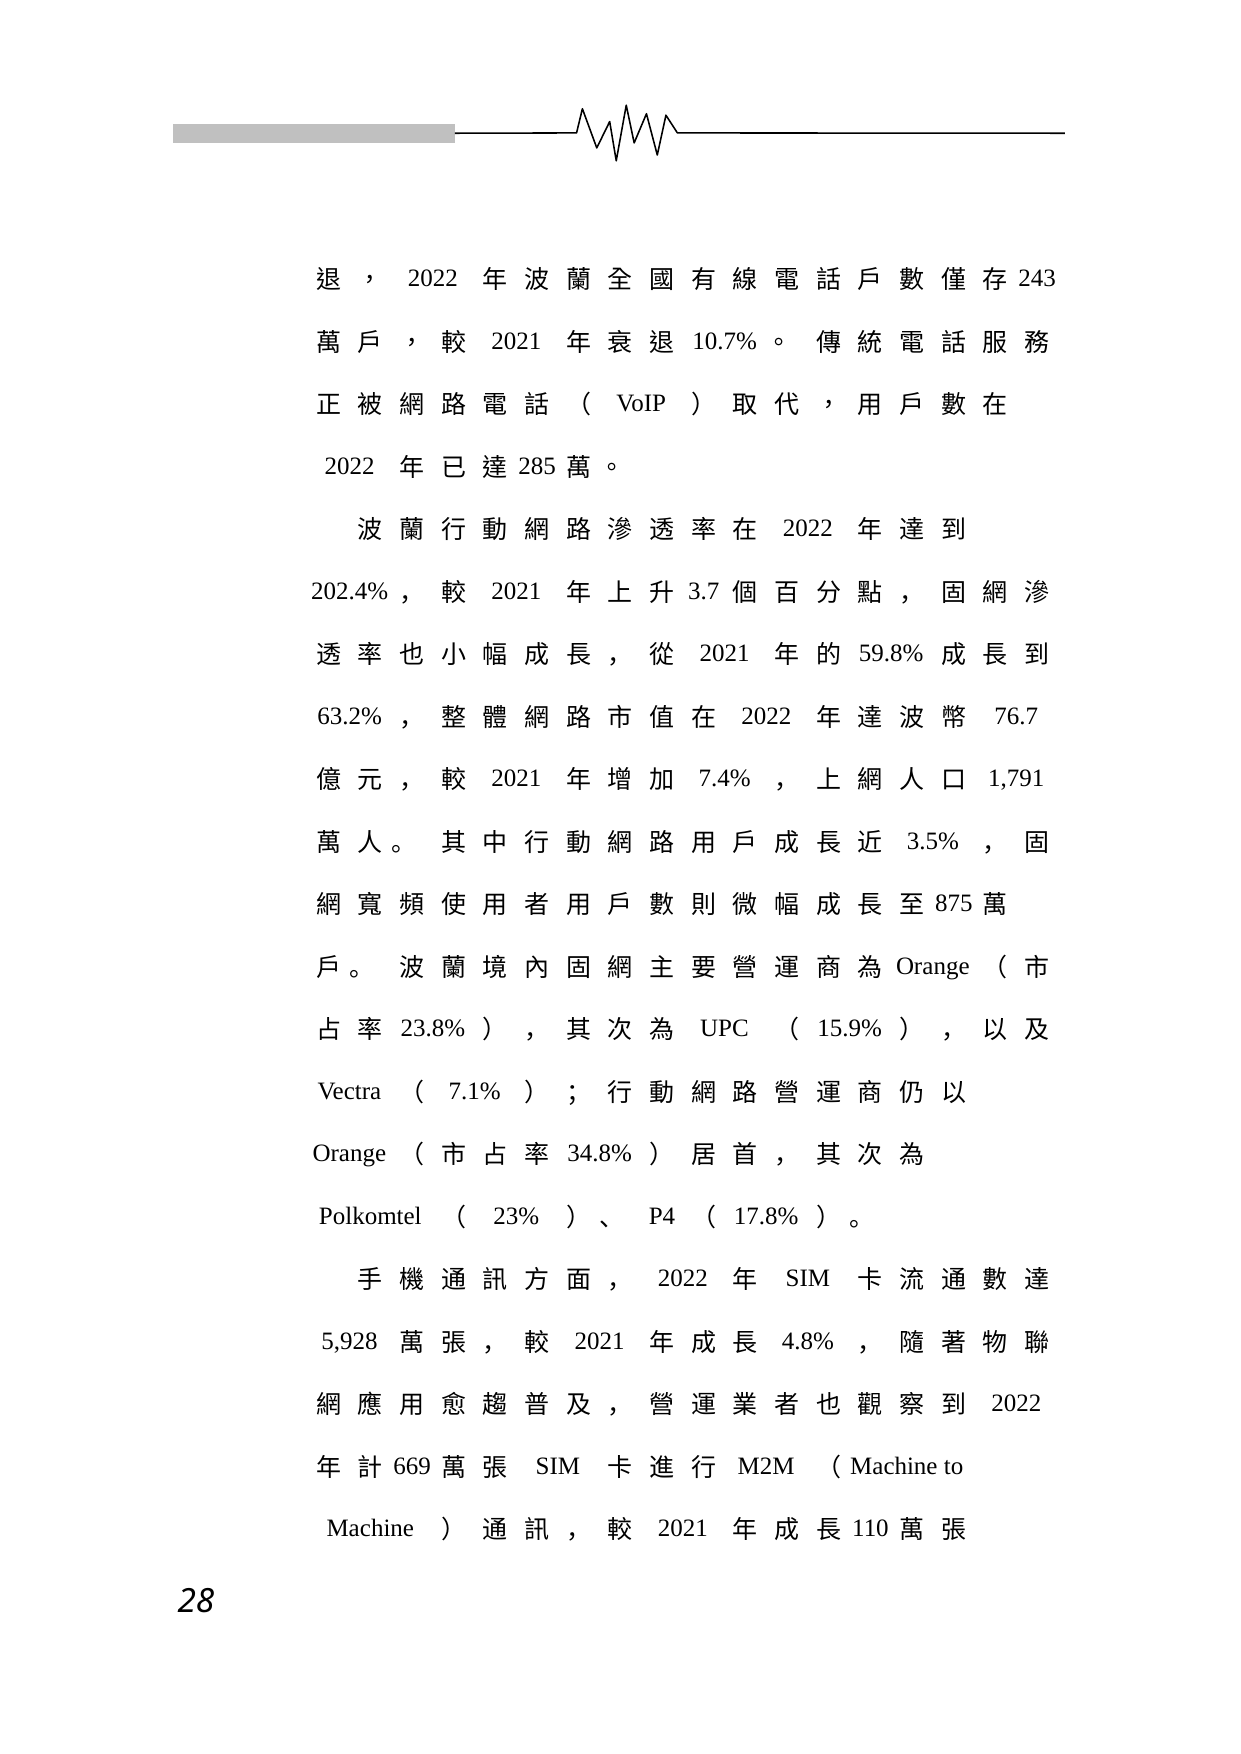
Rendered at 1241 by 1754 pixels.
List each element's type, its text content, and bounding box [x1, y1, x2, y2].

text 波蘭行動網路滲透率在2022年達到202.4%，較2021年上升3.7個百分點，固網滲透率也小幅成長，從2021年的59.8%成長到63.2%，整體網路市值在2022年達波幣76.7億元，較2021年增加7.4%，上網人口1,791萬人。其中行動網路用戶成長近3.5%，固網寬頻使用者用戶數則微幅成長至875萬戶。波蘭境內固網主要營運商為Orange（市占率23.8%），其次為UPC（15.9%），以及Vectra（7.1%）；行動網路營運商仍以Orange（市占率34.8%）居首，其次為Polkomtel（23%）、P4（17.8%）。 [281, 486, 1058, 1236]
text 退，2022年波蘭全國有線電話戶數僅存243萬戶，較2021年衰退10.7%。傳統電話服務正被網路電話（VoIP）取代，用戶數在2022年已達285萬。 [281, 236, 1058, 486]
text 手機通訊方面，2022年SIM卡流通數達5,928萬張，較2021年成長4.8%，隨著物聯網應用愈趨普及，營運業者也觀察到2022年計669萬張SIM卡進行M2M（Machine to Machine）通訊，較2021年成長110萬張 [281, 1236, 1058, 1549]
